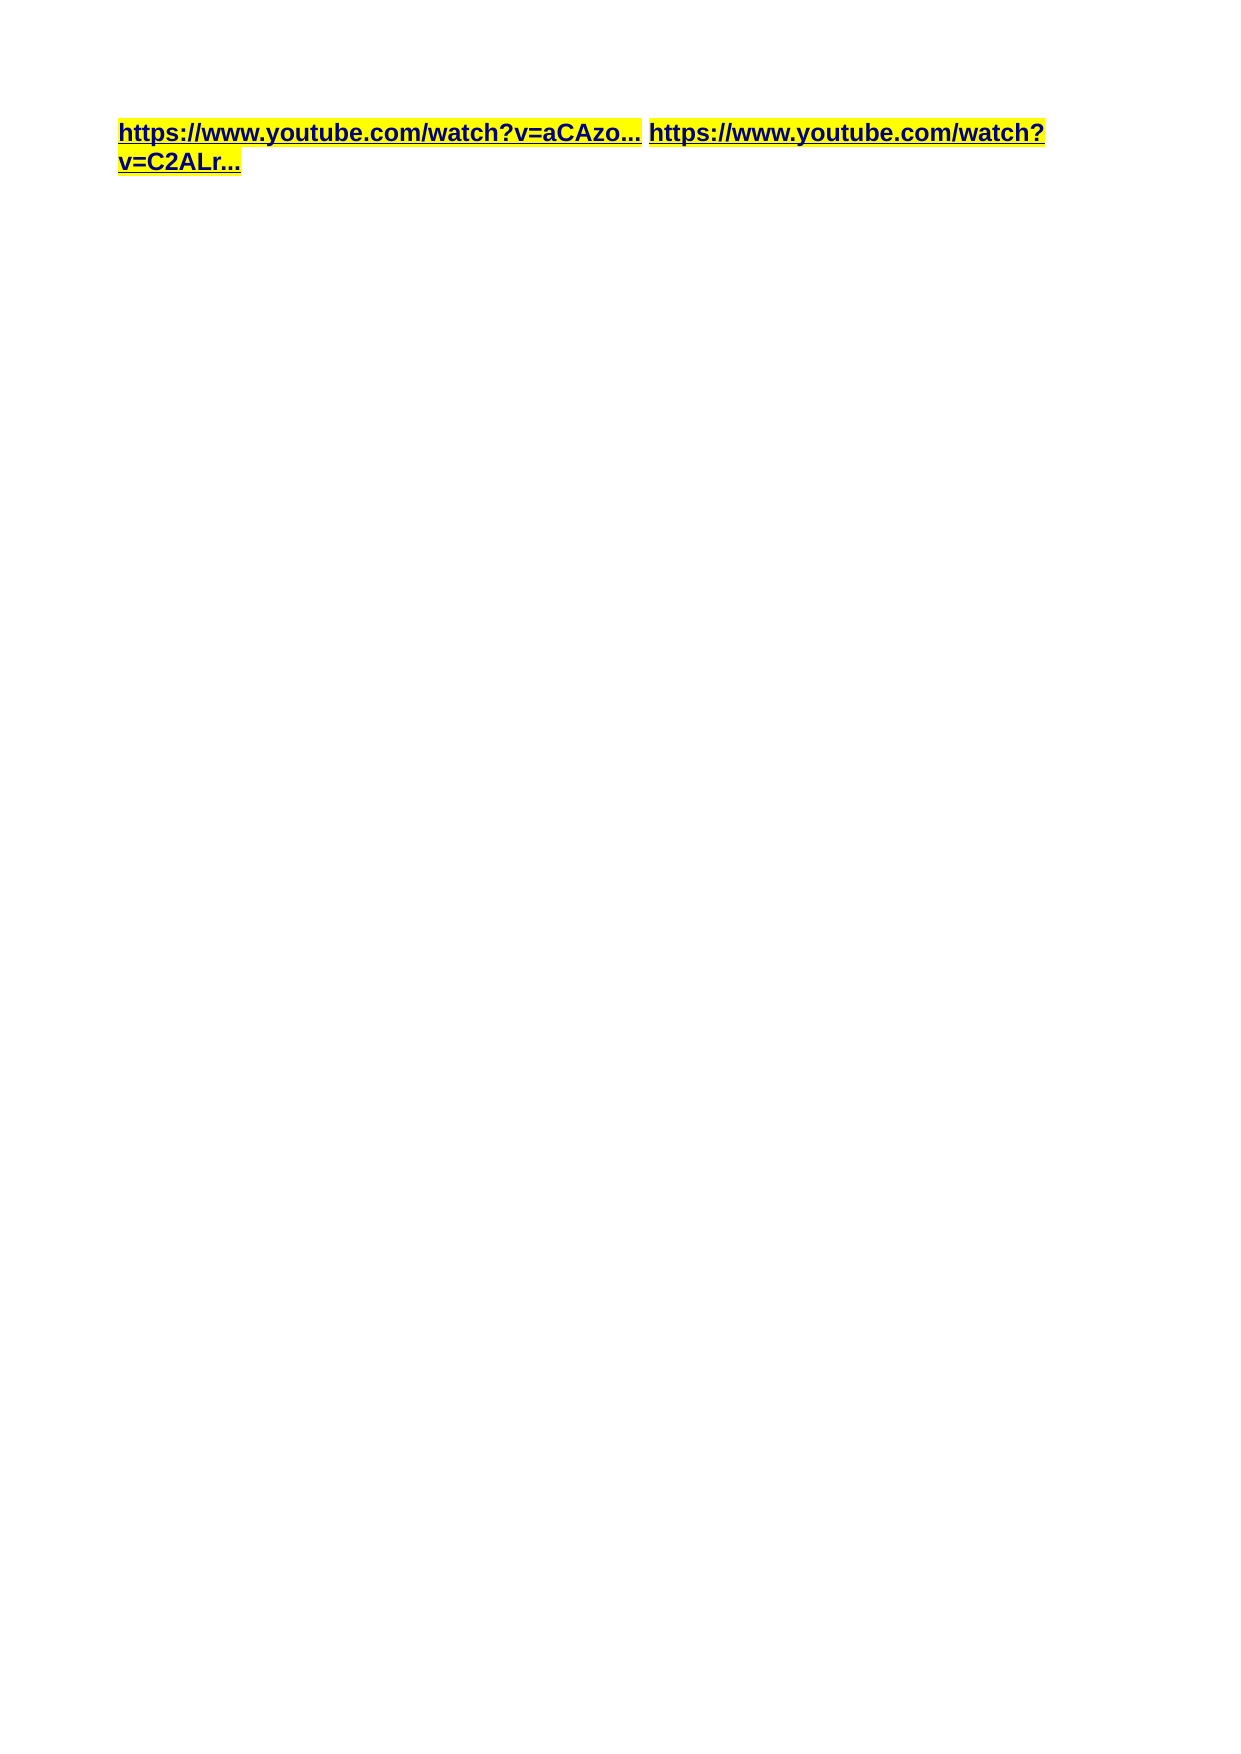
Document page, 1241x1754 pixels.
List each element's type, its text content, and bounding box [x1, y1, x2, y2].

text https://www.youtube.com/watch?v=aCAzo... https://www.youtube.com/watch?v=C2ALr... [118, 118, 1122, 176]
